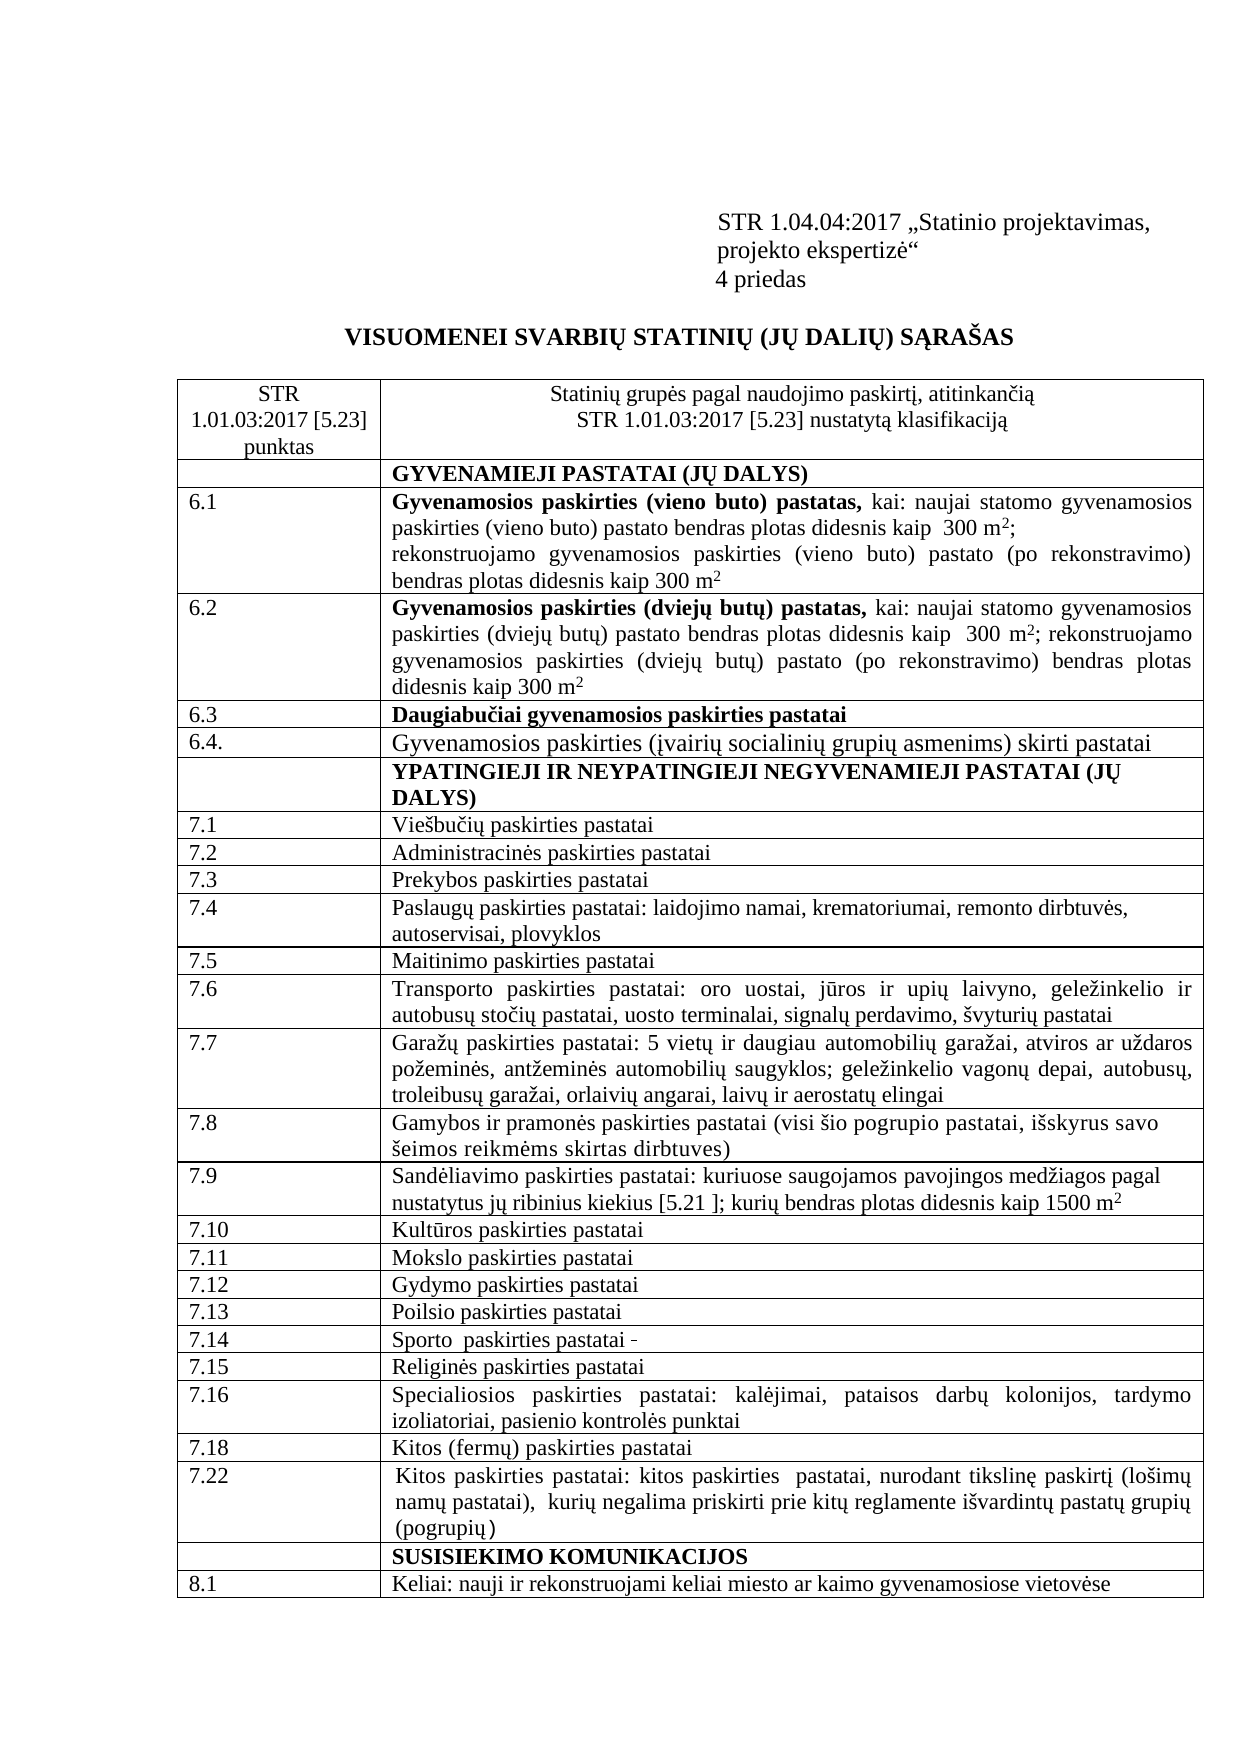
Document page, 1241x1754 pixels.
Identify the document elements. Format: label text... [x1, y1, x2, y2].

table_cell Kitos (fermų) paskirties pastatai [381, 1434, 1203, 1461]
table_cell 6.4. [178, 728, 380, 757]
table_cell 7.6 [178, 975, 380, 1028]
table_cell Mokslo paskirties pastatai [381, 1244, 1203, 1270]
table_cell Gyvenamosios paskirties (dviejų butų) pastatas, kai: naujai statomo gyvenamosios paskirties (dviejų butų) pastato bendras plotas didesnis kaip 300 m2; rekonstruojamo gyvenamosios paskirties (dviejų butų) pastato (po rekonstravimo) bendras plotas didesnis kaip 300 m2 [381, 594, 1203, 699]
table_cell [178, 1543, 380, 1569]
table_cell 7.16 [178, 1381, 380, 1433]
table_cell 7.22 [178, 1462, 380, 1542]
table_cell 7.5 [178, 948, 380, 974]
table_cell 7.7 [178, 1029, 380, 1108]
text projekto ekspertizė“ [717, 235, 1181, 264]
table_cell Keliai: nauji ir rekonstruojami keliai miesto ar kaimo gyvenamosiose vietovėse [381, 1571, 1203, 1597]
table_cell Sporto paskirties pastatai [381, 1326, 1203, 1352]
table_cell Paslaugų paskirties pastatai: laidojimo namai, krematoriumai, remonto dirbtuvės, autoservisai, plovyklos [381, 894, 1203, 946]
table_cell Gamybos ir pramonės paskirties pastatai (visi šio pogrupio pastatai, išskyrus savo šeimos reikmėms skirtas dirbtuves) [381, 1109, 1203, 1161]
table_cell Transporto paskirties pastatai: oro uostai, jūros ir upių laivyno, geležinkelio ir autobusų stočių pastatai, uosto terminalai, signalų perdavimo, švyturių pastatai [381, 975, 1203, 1028]
table_cell [178, 460, 380, 487]
table_cell Religinės paskirties pastatai [381, 1353, 1203, 1379]
table_cell 6.2 [178, 594, 380, 699]
table_cell Specialiosios paskirties pastatai: kalėjimai, pataisos darbų kolonijos, tardymo izoliatoriai, pasienio kontrolės punktai [381, 1381, 1203, 1433]
table_cell 6.1 [178, 488, 380, 593]
table_cell Gydymo paskirties pastatai [381, 1271, 1203, 1297]
table_cell 7.10 [178, 1216, 380, 1243]
table_cell 7.2 [178, 839, 380, 865]
table_cell Garažų paskirties pastatai: 5 vietų ir daugiau automobilių garažai, atviros ar uždaros požeminės, antžeminės automobilių saugyklos; geležinkelio vagonų depai, autobusų, troleibusų garažai, orlaivių angarai, laivų ir aerostatų elingai [381, 1029, 1203, 1108]
table_cell 7.3 [178, 866, 380, 893]
table_cell 7.8 [178, 1109, 380, 1161]
table_cell Poilsio paskirties pastatai [381, 1299, 1203, 1325]
table_cell 7.9 [178, 1163, 380, 1215]
table_cell Gyvenamosios paskirties (vieno buto) pastatas, kai: naujai statomo gyvenamosios paskirties (vieno buto) pastato bendras plotas didesnis kaip 300 m2; rekonstruojamo gyvenamosios paskirties (vieno buto) pastato (po rekonstravimo) bendras plotas didesnis kaip 300 m2 [381, 488, 1203, 593]
table_cell Maitinimo paskirties pastatai [381, 948, 1203, 974]
table_cell 7.11 [178, 1244, 380, 1270]
text 4 priedas [177, 264, 1181, 293]
table_cell 6.3 [178, 701, 380, 727]
table_cell Administracinės paskirties pastatai [381, 839, 1203, 865]
table_cell Gyvenamosios paskirties (įvairių socialinių grupių asmenims) skirti pastatai [381, 728, 1203, 757]
table_cell [178, 758, 380, 811]
text STR 1.04.04:2017 „Statinio projektavimas, [717, 207, 1181, 235]
table_cell Daugiabučiai gyvenamosios paskirties pastatai [381, 701, 1203, 727]
text VISUOMENEI SVARBIŲ STATINIŲ (jų dalių) SĄRAŠAS [177, 322, 1181, 350]
table_cell Kitos paskirties pastatai: kitos paskirties pastatai, nurodant tikslinę paskirtį (lošimų namų pastatai), kurių negalima priskirti prie kitų reglamente išvardintų pastatų grupių (pogrupių) [381, 1462, 1203, 1542]
table_cell 7.13 [178, 1299, 380, 1325]
table_cell Viešbučių paskirties pastatai [381, 812, 1203, 838]
table_cell 7.14 [178, 1326, 380, 1352]
table_cell YPATINGIEJI IR NEYPATINGIEJI NEGYVENAMIEJI PASTATAI (JŲ DALYS) [381, 758, 1203, 811]
table_cell 8.1 [178, 1571, 380, 1597]
table_cell GYVENAMIEJI PASTATAI (JŲ DALYS) [381, 460, 1203, 487]
table_header STR 1.01.03:2017 [5.23] punktas [178, 380, 380, 459]
table_cell Prekybos paskirties pastatai [381, 866, 1203, 893]
table_cell Sandėliavimo paskirties pastatai: kuriuose saugojamos pavojingos medžiagos pagal nustatytus jų ribinius kiekius [5.21 ]; kurių bendras plotas didesnis kaip 1500 m2 [381, 1163, 1203, 1215]
table_cell 7.18 [178, 1434, 380, 1461]
table_cell SUSISIEKIMO KOMUNIKACIJOS [381, 1543, 1203, 1569]
table_cell 7.12 [178, 1271, 380, 1297]
table_cell 7.4 [178, 894, 380, 946]
table_cell Kultūros paskirties pastatai [381, 1216, 1203, 1243]
table_cell 7.1 [178, 812, 380, 838]
table_cell 7.15 [178, 1353, 380, 1379]
table_header Statinių grupės pagal naudojimo paskirtį, atitinkančią STR 1.01.03:2017 [5.23] nustatytą klasifikaciją [381, 380, 1203, 459]
